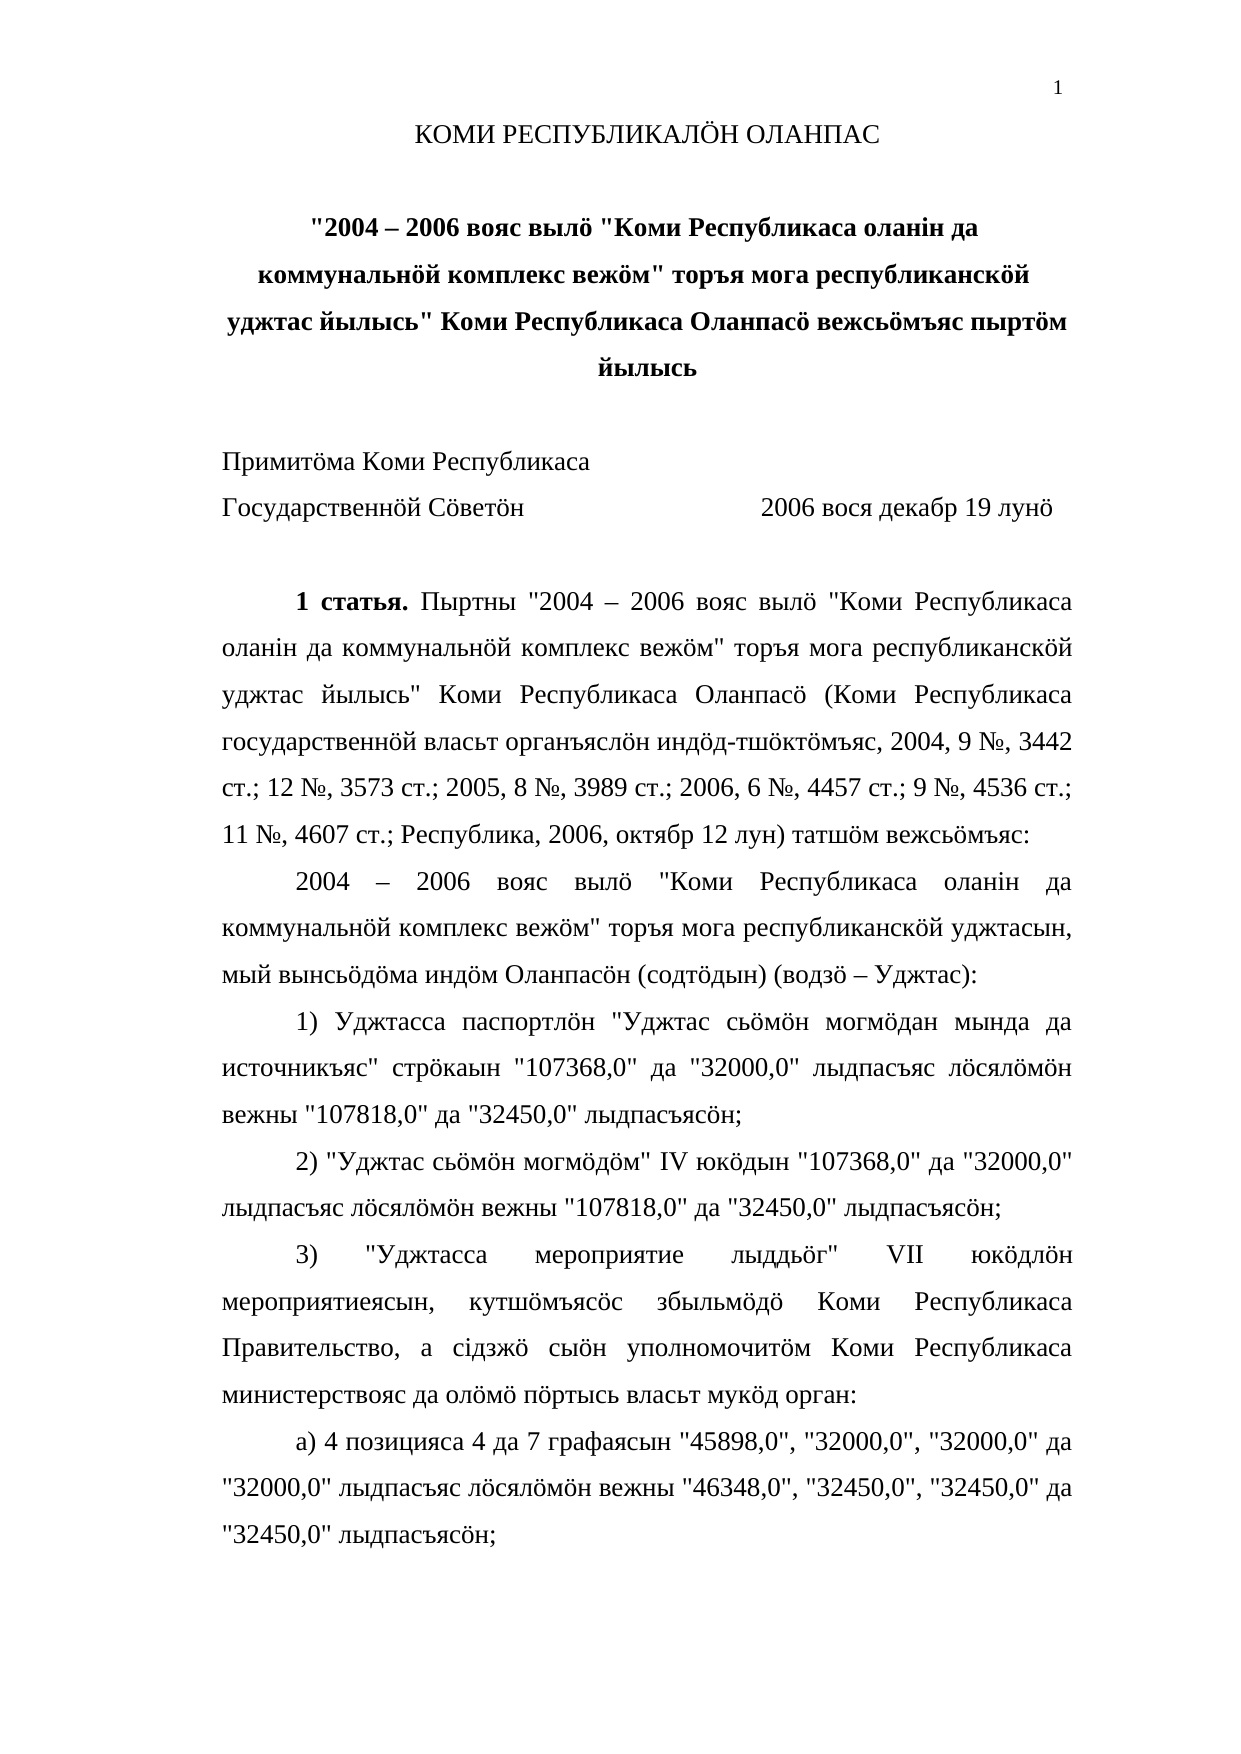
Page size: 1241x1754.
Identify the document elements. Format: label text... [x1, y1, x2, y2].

text 1) Уджтасса паспортлöн "Уджтас сьöмöн могмöдан мында да источникъяс" стрöкаын "107368,0" да "32000,0" лыдпасъяс лöсялöмöн вежны "107818,0" да "32450,0" лыдпасъясöн; [222, 1005, 1073, 1129]
text "2004 – 2006 вояс вылö "Коми Республикаса оланiн да [222, 211, 1073, 243]
text 3) "Уджтасса мероприятие лыддьöг" VII юкöдлöн мероприятиеясын, кутшöмъясöс збыльмöдö Коми Республикаса Правительство, а сiдзжö сыöн уполномочитöм Коми Республикаса министерствояс да олöмö пöртысь власьт мукöд орган: [222, 1238, 1073, 1409]
text 2) "Уджтас сьöмöн могмöдöм" IV юкöдын "107368,0" да "32000,0" лыдпасъяс лöсялöмöн вежны "107818,0" да "32450,0" лыдпасъясöн; [222, 1145, 1073, 1223]
text Примитöма Коми Республикаса [222, 445, 1073, 476]
text 1 статья. Пыртны "2004 – 2006 вояс вылö "Коми Республикаса оланiн да коммунальнöй комплекс вежöм" торъя мога республиканскöй уджтас йылысь" Коми Республикаса Оланпасö (Коми Республикаса государственнöй власьт органъяслöн индöд-тшöктöмъяс, 2004, 9 №, 3442 ст.; 12 №, 3573 ст.; 2005, 8 №, 3989 ст.; 2006, 6 №, 4457 ст.; 9 №, 4536 ст.; 11 №, 4607 ст.; Республика, 2006, октябр 12 лун) татшöм вежсьöмъяс: [222, 585, 1073, 849]
text КОМИ РЕСПУБЛИКАЛÖН ОЛАНПАС [222, 118, 1073, 149]
text Государственнöй Сöветöн 2006 вося декабр 19 лунö [222, 491, 1073, 523]
text коммунальнöй комплекс вежöм" торъя мога республиканскöй [222, 258, 1073, 289]
text уджтас йылысь" Коми Республикаса Оланпасö вежсьöмъяс пыртöм йылысь [222, 305, 1073, 383]
text 2004 – 2006 вояс вылö "Коми Республикаса оланiн да коммунальнöй комплекс вежöм" торъя мога республиканскöй уджтасын, мый вынсьöдöма индöм Оланпасöн (содтöдын) (водзö – Уджтас): [222, 865, 1073, 989]
text а) 4 позицияса 4 да 7 графаясын "45898,0", "32000,0", "32000,0" да "32000,0" лыдпасъяс лöсялöмöн вежны "46348,0", "32450,0", "32450,0" да "32450,0" лыдпасъясöн; [222, 1425, 1073, 1549]
